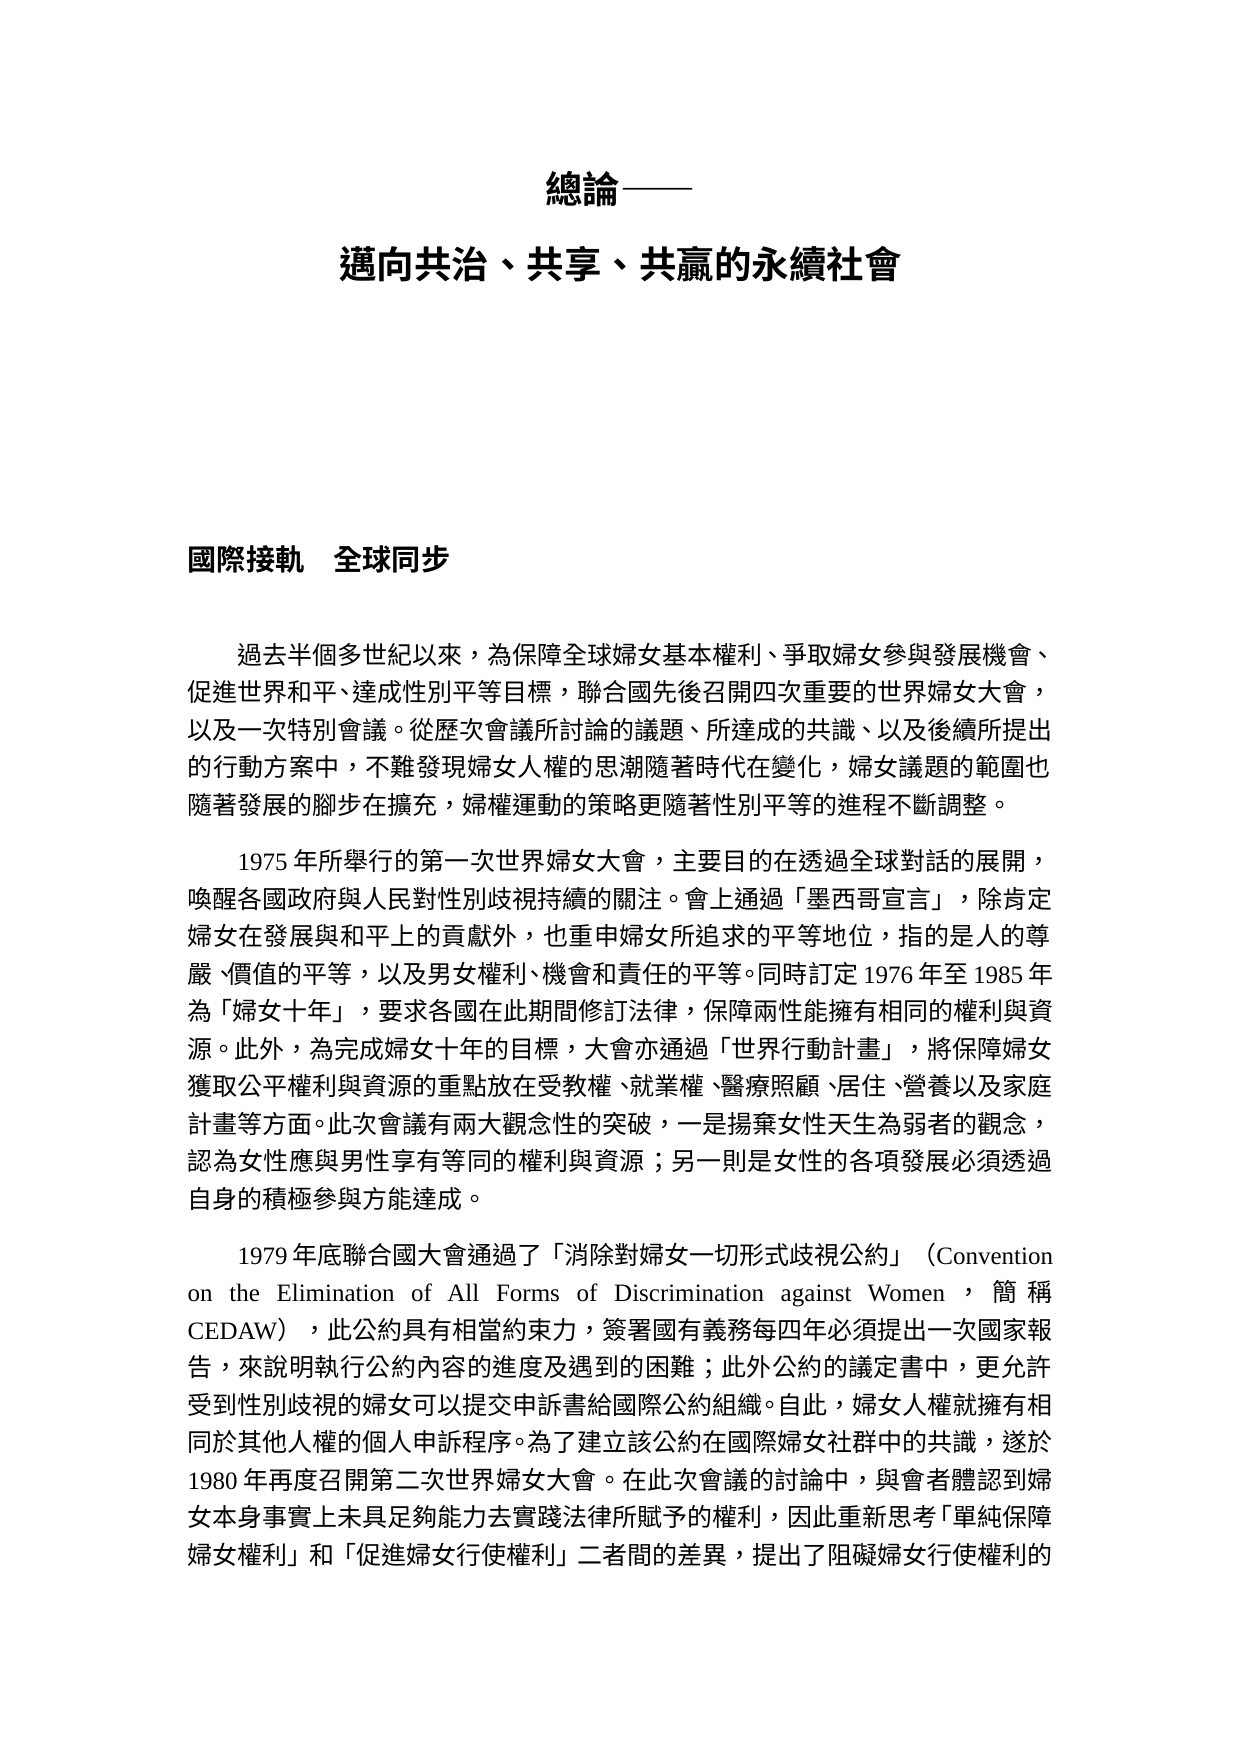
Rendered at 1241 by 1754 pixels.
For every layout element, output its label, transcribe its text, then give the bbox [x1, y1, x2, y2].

subtitle 總論—— [187, 150, 1053, 225]
text 1979年底聯合國大會通過了「消除對婦女一切形式歧視公約」（Convention on the Elimination of All Forms of Discrimination against Women，簡稱CEDAW），此公約具有相當約束力，簽署國有義務每四年必須提出一次國家報告，來說明執行公約內容的進度及遇到的困難；此外公約的議定書中，更允許受到性別歧視的婦女可以提交申訴書給國際公約組織。自此，婦女人權就擁有相同於其他人權的個人申訴程序。為了建立該公約在國際婦女社群中的共識，遂於1980年再度召開第二次世界婦女大會。在此次會議的討論中，與會者體認到婦女本身事實上未具足夠能力去實踐法律所賦予的權利，因此重新思考「單純保障婦女權利」和「促進婦女行使權利」二者間的差異，提出了阻礙婦女行使權利的 [187, 1235, 1053, 1572]
text 國際接軌 全球同步 [187, 520, 1053, 595]
text 1975年所舉行的第一次世界婦女大會，主要目的在透過全球對話的展開，喚醒各國政府與人民對性別歧視持續的關注。會上通過「墨西哥宣言」，除肯定婦女在發展與和平上的貢獻外，也重申婦女所追求的平等地位，指的是人的尊嚴、價值的平等，以及男女權利、機會和責任的平等。同時訂定1976年至1985年為「婦女十年」，要求各國在此期間修訂法律，保障兩性能擁有相同的權利與資源。此外，為完成婦女十年的目標，大會亦通過「世界行動計畫」，將保障婦女獲取公平權利與資源的重點放在受教權、就業權、醫療照顧、居住、營養以及家庭計畫等方面。此次會議有兩大觀念性的突破，一是揚棄女性天生為弱者的觀念，認為女性應與男性享有等同的權利與資源；另一則是女性的各項發展必須透過自身的積極參與方能達成。 [187, 841, 1053, 1216]
subtitle 邁向共治、共享、共贏的永續社會 [187, 225, 1053, 300]
text 過去半個多世紀以來，為保障全球婦女基本權利、爭取婦女參與發展機會、促進世界和平、達成性別平等目標，聯合國先後召開四次重要的世界婦女大會，以及一次特別會議。從歷次會議所討論的議題、所達成的共識、以及後續所提出的行動方案中，不難發現婦女人權的思潮隨著時代在變化，婦女議題的範圍也隨著發展的腳步在擴充，婦權運動的策略更隨著性別平等的進程不斷調整。 [187, 635, 1053, 822]
